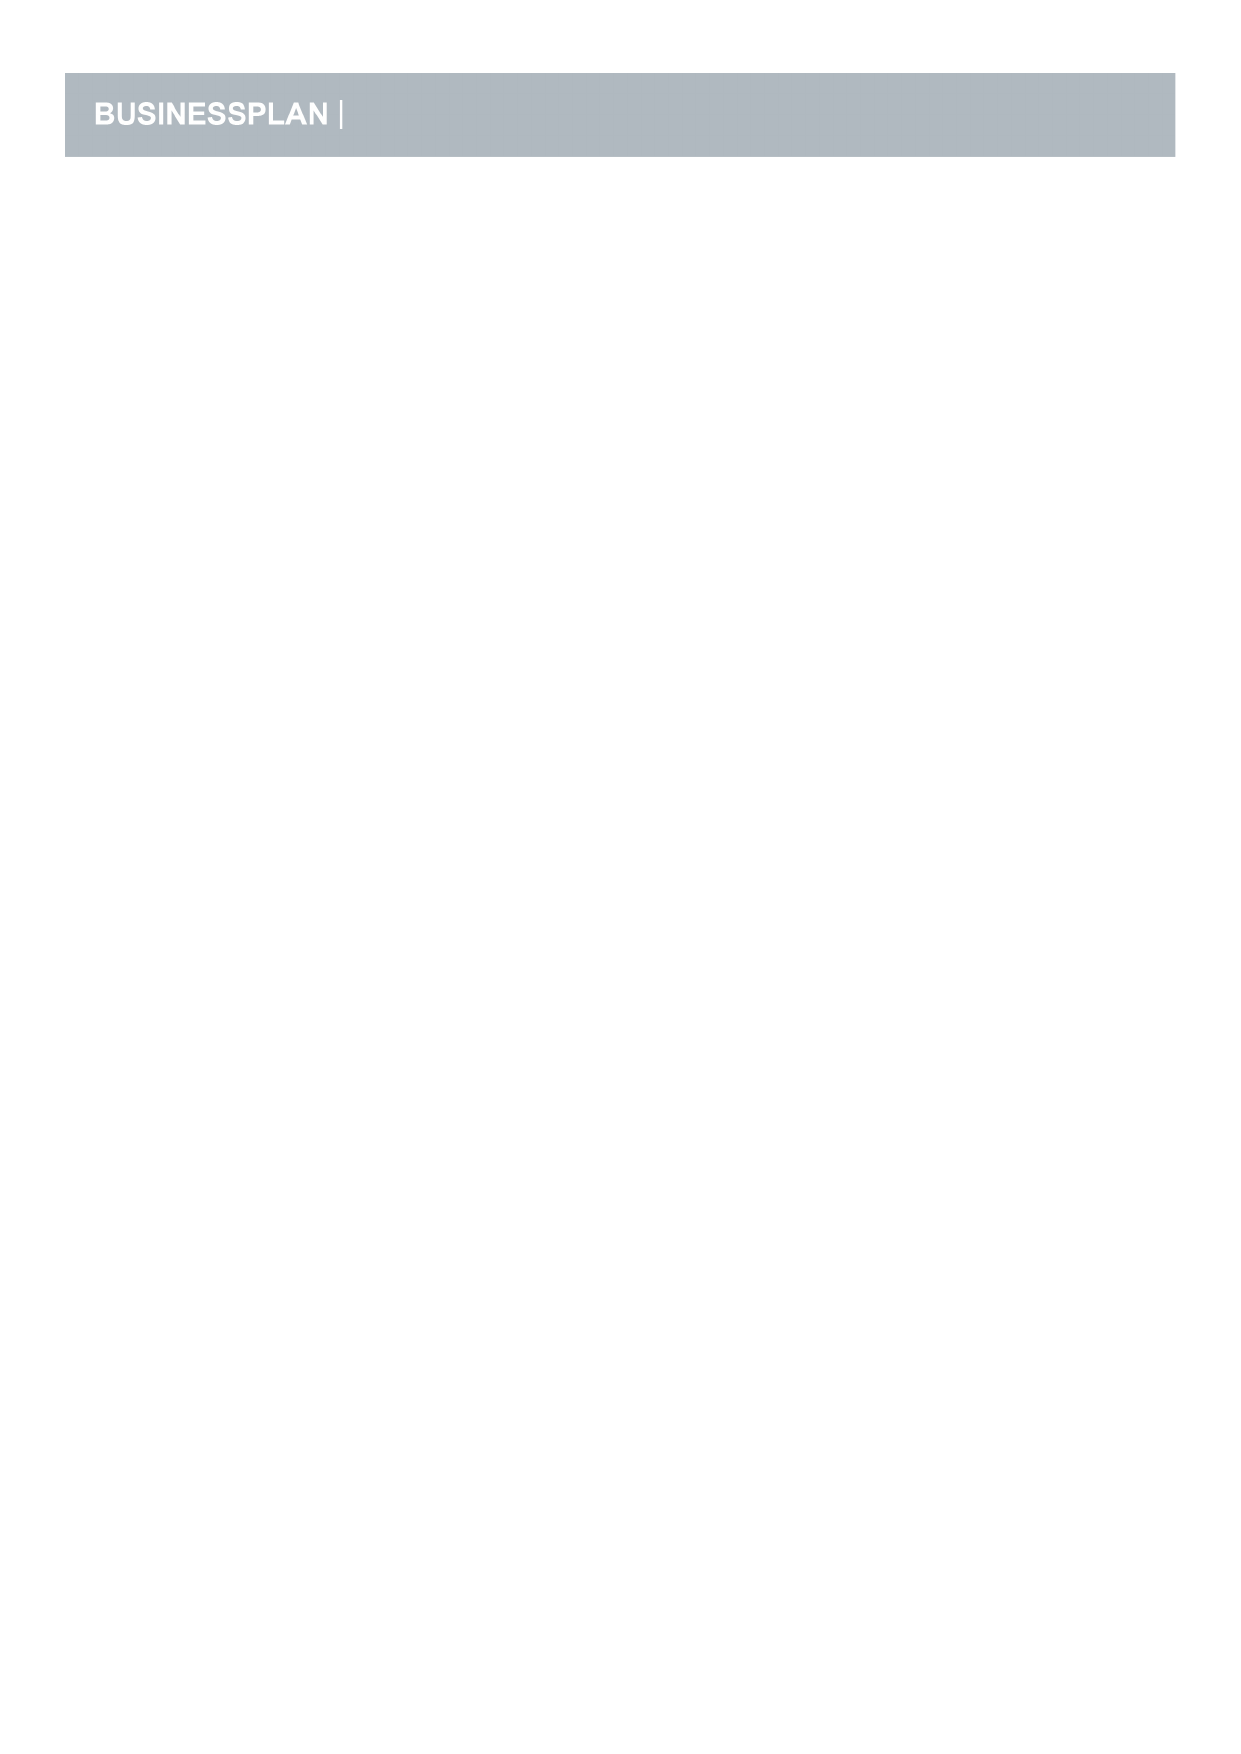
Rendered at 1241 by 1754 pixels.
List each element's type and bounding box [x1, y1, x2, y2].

picture [65, 73, 1176, 157]
